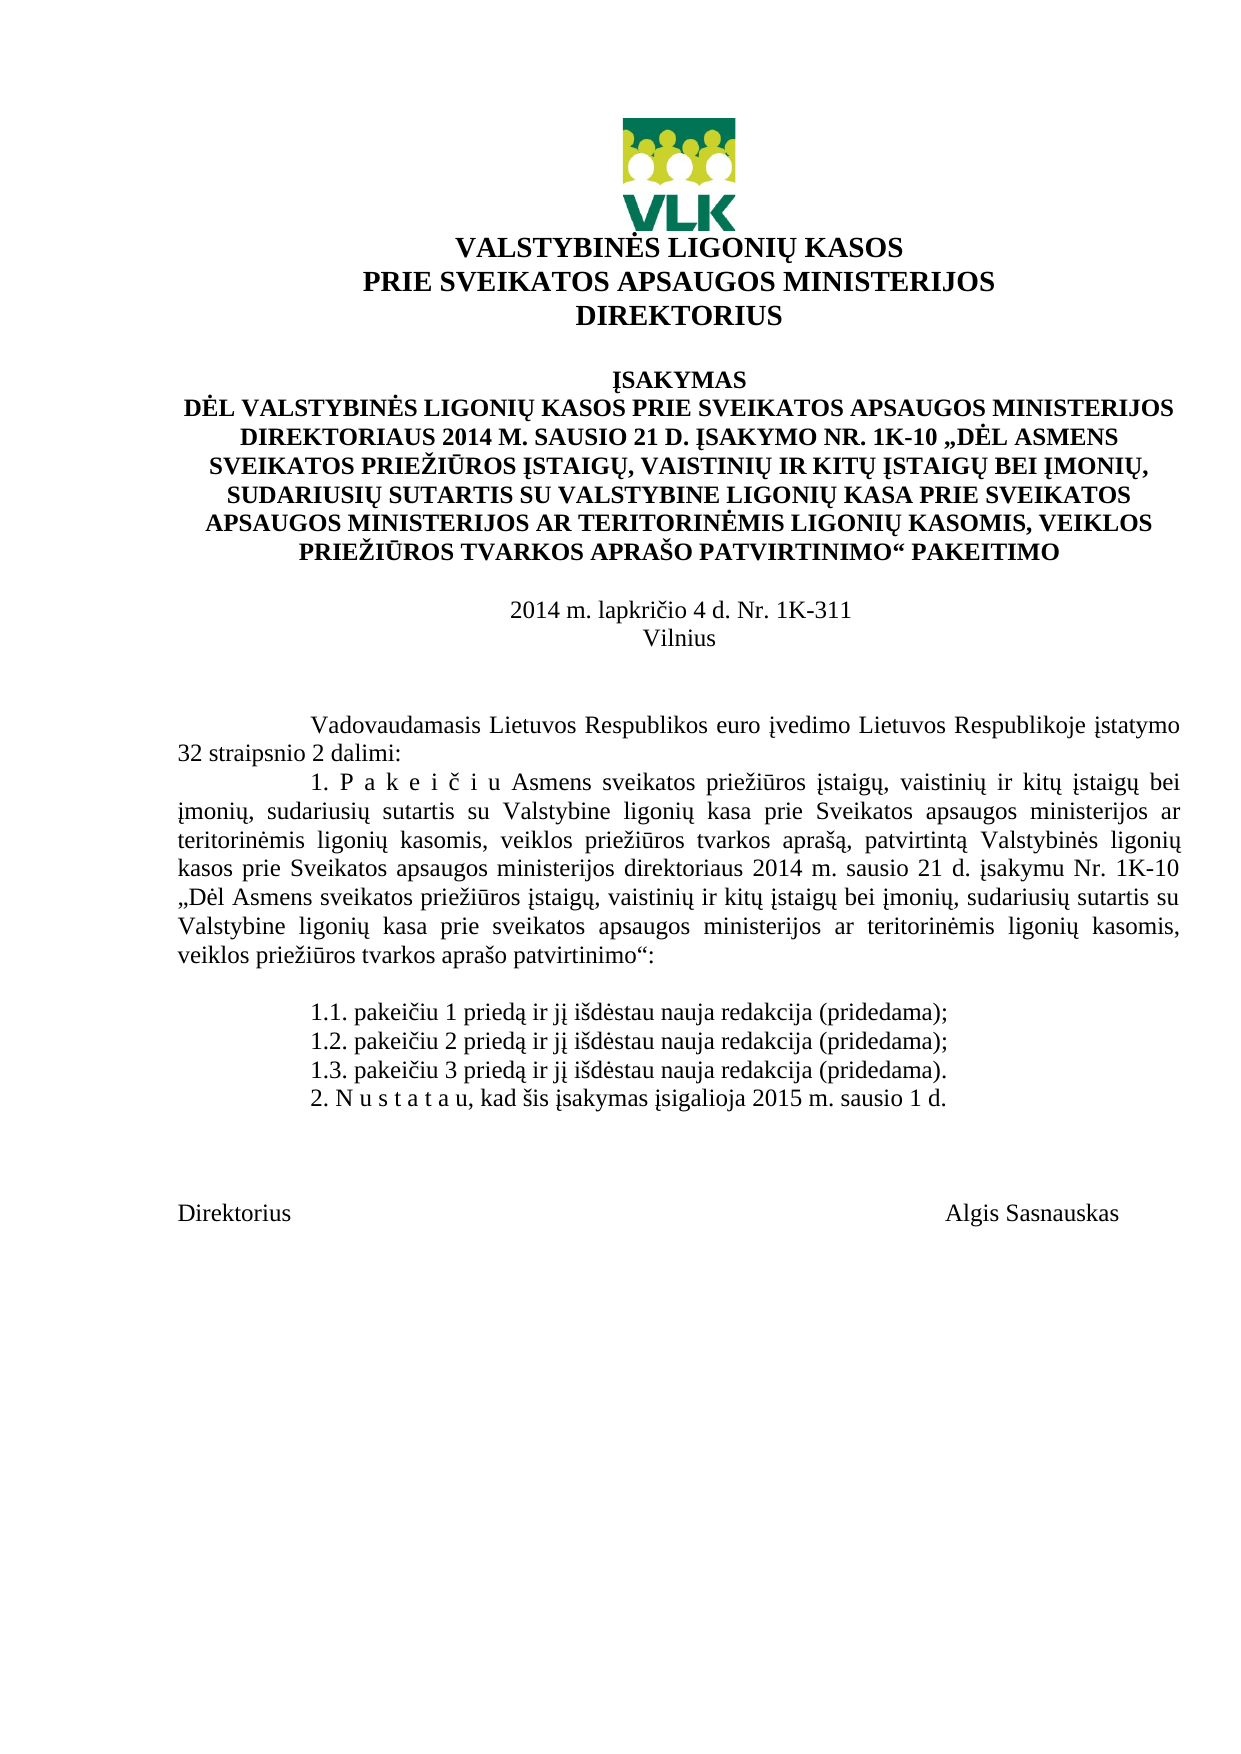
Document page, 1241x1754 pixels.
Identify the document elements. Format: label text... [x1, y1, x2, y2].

text Vilnius [177, 623, 1181, 652]
text 1.2. pakeičiu 2 priedą ir jį išdėstau nauja redakcija (pridedama); [177, 1026, 1181, 1055]
text ĮSAKYMAS [177, 365, 1181, 393]
text DIREKTORIAUS 2014 M. SAUSIO 21 D. ĮSAKYMO NR. 1K-10 „DĖL ASMENS SVEIKATOS PRIEŽIŪROS ĮSTAIGŲ, VAISTINIŲ IR KITŲ ĮSTAIGŲ BEI ĮMONIŲ, SUDARIUSIŲ SUTARTIS SU VALSTYBINE LIGONIŲ KASA PRIE SVEIKATOS APSAUGOS MINISTERIJOS AR TERITORINĖMIS LIGONIŲ KASOMIS, VEIKLOS PRIEŽIŪROS TVARKOS APRAŠO PATVIRTINIMO“ PAKEITIMO [177, 422, 1181, 566]
text VALSTYBINĖS LIGONIŲ KASOS [177, 231, 1181, 264]
text 1.3. pakeičiu 3 priedą ir jį išdėstau nauja redakcija (pridedama). [177, 1055, 1181, 1083]
text 1. P a k e i č i u Asmens sveikatos priežiūros įstaigų, vaistinių ir kitų įstaigų bei įmonių, sudariusių sutartis su Valstybine ligonių kasa prie Sveikatos apsaugos ministerijos ar teritorinėmis ligonių kasomis, veiklos priežiūros tvarkos aprašą, patvirtintą Valstybinės ligonių kasos prie Sveikatos apsaugos ministerijos direktoriaus 2014 m. sausio 21 d. įsakymu Nr. 1K-10 „Dėl Asmens sveikatos priežiūros įstaigų, vaistinių ir kitų įstaigų bei įmonių, sudariusių sutartis su Valstybine ligonių kasa prie sveikatos apsaugos ministerijos ar teritorinėmis ligonių kasomis, veiklos priežiūros tvarkos aprašo patvirtinimo“: [177, 767, 1181, 968]
text 1.1. pakeičiu 1 priedą ir jį išdėstau nauja redakcija (pridedama); [177, 997, 1181, 1026]
text Vadovaudamasis Lietuvos Respublikos euro įvedimo Lietuvos Respublikoje įstatymo 32 straipsnio 2 dalimi: [177, 710, 1181, 767]
text 2. N u s t a t a u, kad šis įsakymas įsigalioja 2015 m. sausio 1 d. [177, 1083, 1181, 1112]
text PRIE SVEIKATOS APSAUGOS MINISTERIJOS [177, 264, 1181, 298]
text DĖL VALSTYBINĖS LIGONIŲ KASOS PRIE SVEIKATOS APSAUGOS MINISTERIJOS [177, 393, 1181, 422]
text 2014 m. lapkričio 4 d. Nr. 1K-311 [177, 595, 1181, 623]
text DIREKTORIUS [177, 298, 1181, 331]
text Direktorius Algis Sasnauskas [177, 1198, 1181, 1227]
